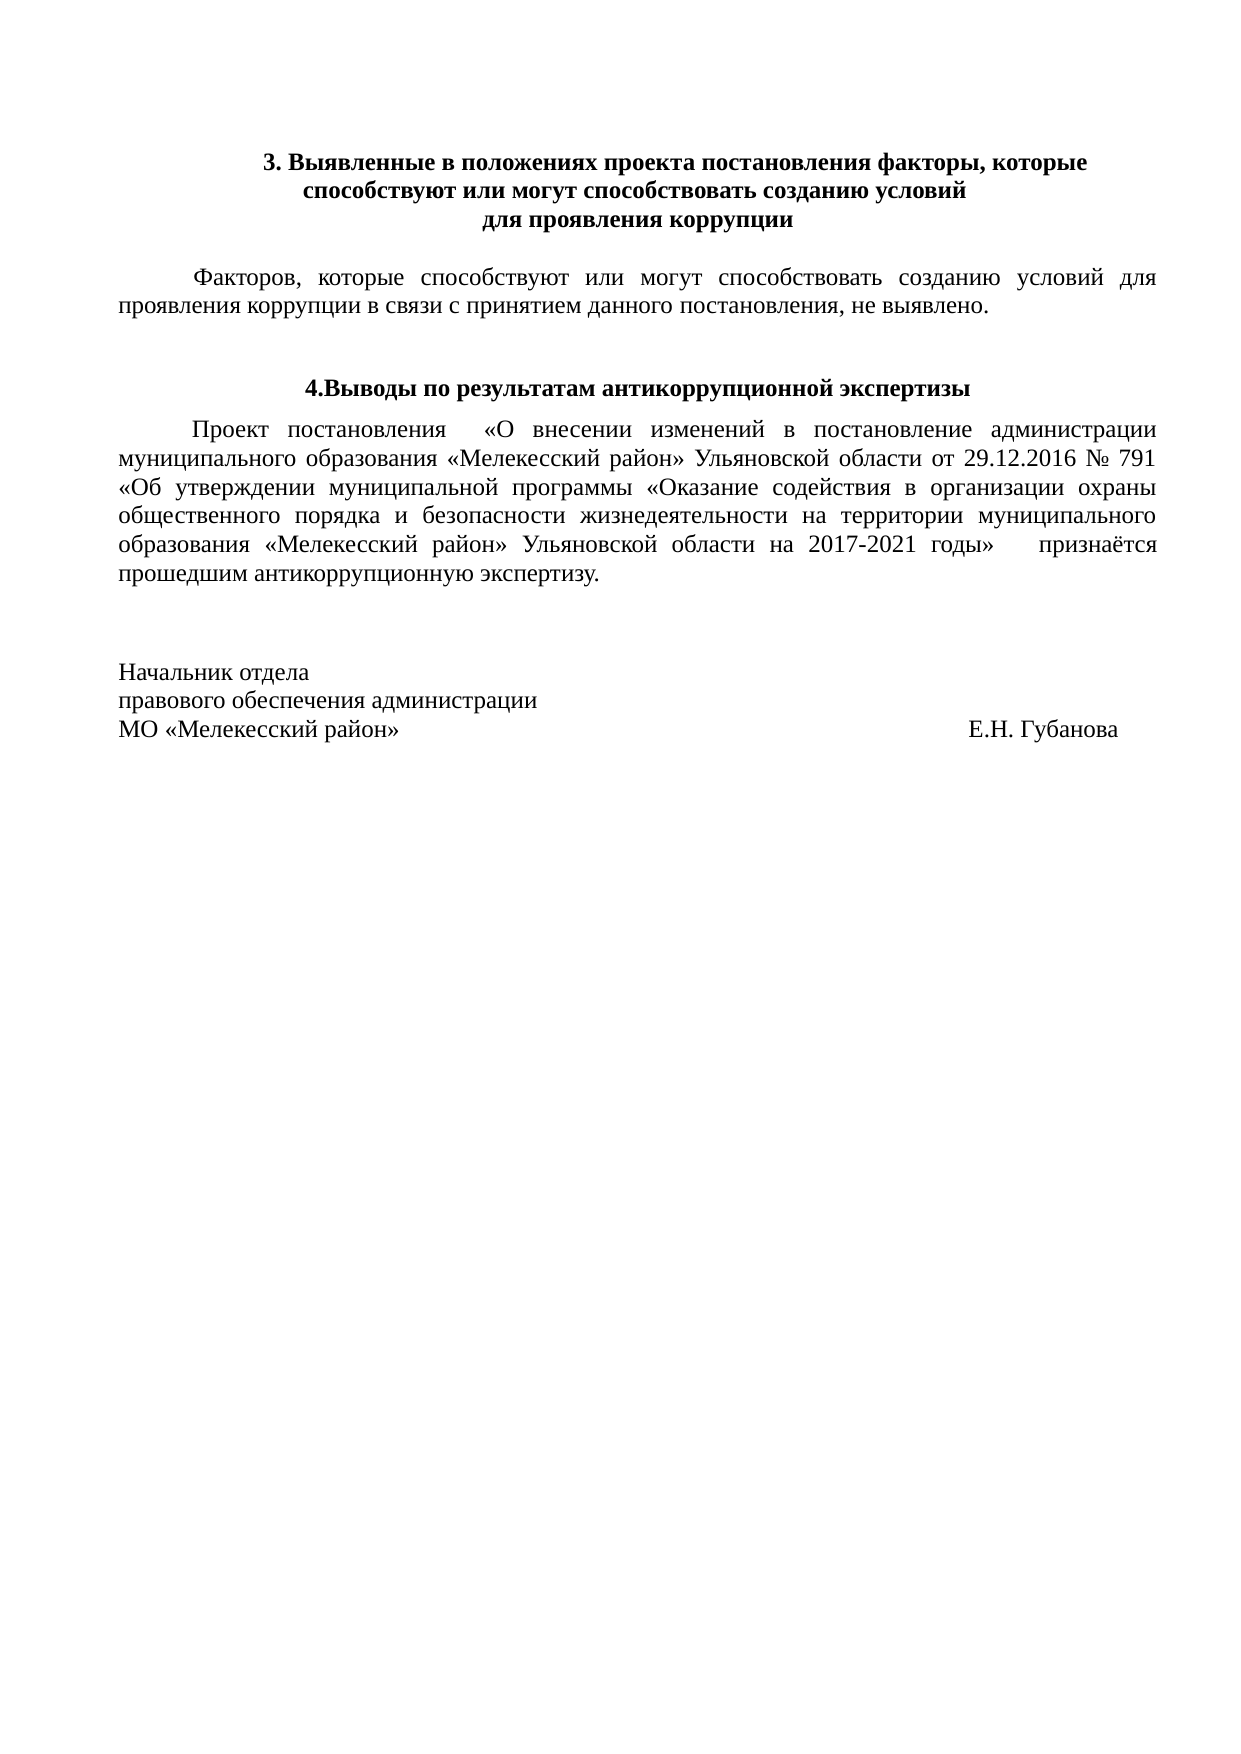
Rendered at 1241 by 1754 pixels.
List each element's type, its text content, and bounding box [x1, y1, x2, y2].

text правового обеспечения администрации [118, 686, 1157, 714]
text 4.Выводы по результатам антикоррупционной экспертизы [118, 373, 1157, 402]
text Начальник отдела [118, 657, 1157, 686]
text 3. Выявленные в положениях проекта постановления факторы, которые способствуют или могут способствовать созданию условий [118, 147, 1157, 204]
text Проект постановления «О внесении изменений в постановление администрации муниципального образования «Мелекесский район» Ульяновской области от 29.12.2016 № 791 «Об утверждении муниципальной программы «Оказание содействия в организации охраны общественного порядка и безопасности жизнедеятельности на территории муниципального образования «Мелекесский район» Ульяновской области на 2017-2021 годы» признаётся прошедшим антикоррупционную экспертизу. [118, 414, 1157, 587]
text Факторов, которые способствуют или могут способствовать созданию условий для проявления коррупции в связи с принятием данного постановления, не выявлено. [118, 262, 1157, 319]
text МО «Мелекесский район» Е.Н. Губанова [118, 714, 1157, 743]
text для проявления коррупции [118, 204, 1157, 233]
